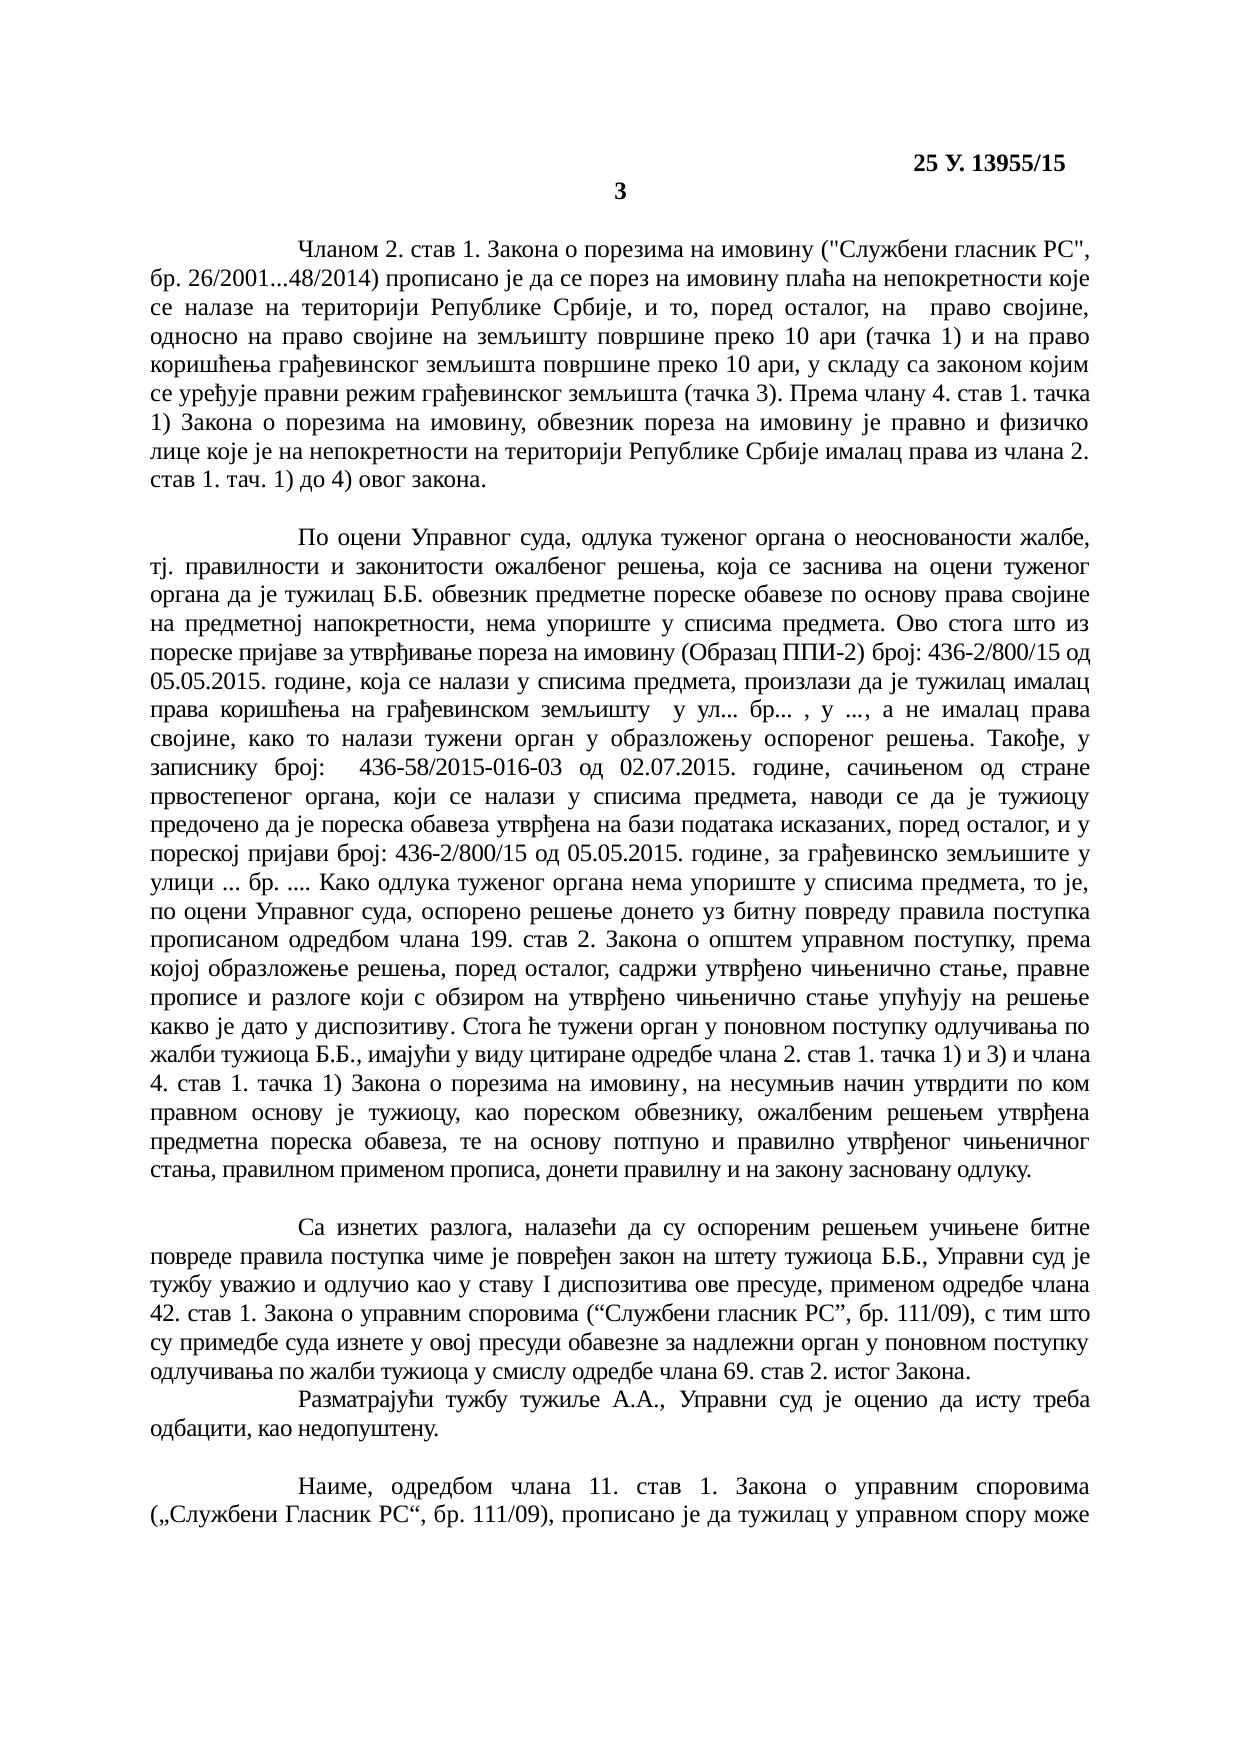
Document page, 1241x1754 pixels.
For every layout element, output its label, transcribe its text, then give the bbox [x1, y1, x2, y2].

text Разматрајући тужбу тужиље А.А., Управни суд је оценио да исту треба одбацити, као недопуштену. [150, 1384, 1091, 1442]
text По оцени Управног суда, одлука туженог органа о неоснованости жалбе, тј. правилности и законитости ожалбеног решења, која се заснива на оцени туженог органа да је тужилац Б.Б. обвезник предметне пореске обавезе по основу права својине на предметној напокретности, нема упориште у списима предмета. Ово стога што из пореске пријаве за утврђивање пореза на имовину (Образац ППИ-2) број: 436-2/800/15 од 05.05.2015. године, која се налази у списима предмета, произлази да је тужилац ималац права коришћења на грађевинском земљишту у ул... бр... , у ..., а не ималац права својине, како то налази тужени орган у образложењу оспореног решења. Такође, у записнику број: 436-58/2015-016-03 од 02.07.2015. године, сачињеном од стране првостепеног органа, који се налази у списима предмета, наводи се да је тужиоцу предочено да је пореска обавеза утврђена на бази података исказаних, поред осталог, и у пореској пријави број: 436-2/800/15 од 05.05.2015. године, за грађевинско земљишите у улици ... бр. .... Како одлука туженог органа нема упориште у списима предмета, то је, по оцени Управног суда, оспорено решење донето уз битну повреду правила поступка прописаном одредбом члана 199. став 2. Закона о општем управном поступку, према којој образложење решења, поред осталог, садржи утврђено чињенично стање, правне прописе и разлоге који с обзиром на утврђено чињенично стање упућују на решење какво је дато у диспозитиву. Стога ће тужени орган у поновном поступку одлучивања по жалби тужиоца Б.Б., имајући у виду цитиране одредбе члана 2. став 1. тачка 1) и 3) и члана 4. став 1. тачка 1) Закона о порезима на имовину, на несумњив начин утврдити по ком правном основу је тужиоцу, као пореском обвезнику, ожалбеним решењем утврђена предметна пореска обавеза, те на основу потпуно и правилно утврђеног чињеничног стања, правилном применом прописа, донети правилну и на закону засновану одлуку. [150, 522, 1091, 1183]
text Наиме, одредбом члана 11. став 1. Закона о управним споровима („Службени Гласник РС“, бр. 111/09), прописано је да тужилац у управном спору може [150, 1471, 1091, 1528]
text Са изнетих разлога, налазећи да су оспореним решењем учињене битне повреде правила поступка чиме је повређен закон на штету тужиоца Б.Б., Управни суд је тужбу уважио и одлучио као у ставу I диспозитива ове пресуде, применом одредбе члана 42. став 1. Закона о управним споровима (“Службени гласник РС”, бр. 111/09), с тим што су примедбе суда изнете у овој пресуди обавезне за надлежни орган у поновном поступку одлучивања по жалби тужиоца у смислу одредбе члана 69. став 2. истог Закона. [150, 1212, 1091, 1384]
text Чланом 2. став 1. Закона о порезима на имовину ("Службени гласник РС", бр. 26/2001...48/2014) прописано је да се порез на имовину плаћа на непокретности које се налазе на територији Републике Србије, и то, поред осталог, на право својине, односно на право својине на земљишту површине преко 10 ари (тачка 1) и на право коришћења грађевинског земљишта површине преко 10 ари, у складу са законом којим се уређује правни режим грађевинског земљишта (тачка 3). Према члану 4. став 1. тачка 1) Закона о порезима на имовину, обвезник пореза на имовину је правно и физичко лице које је на непокретности на територији Републике Србије ималац права из члана 2. став 1. тач. 1) до 4) овог закона. [150, 234, 1091, 493]
